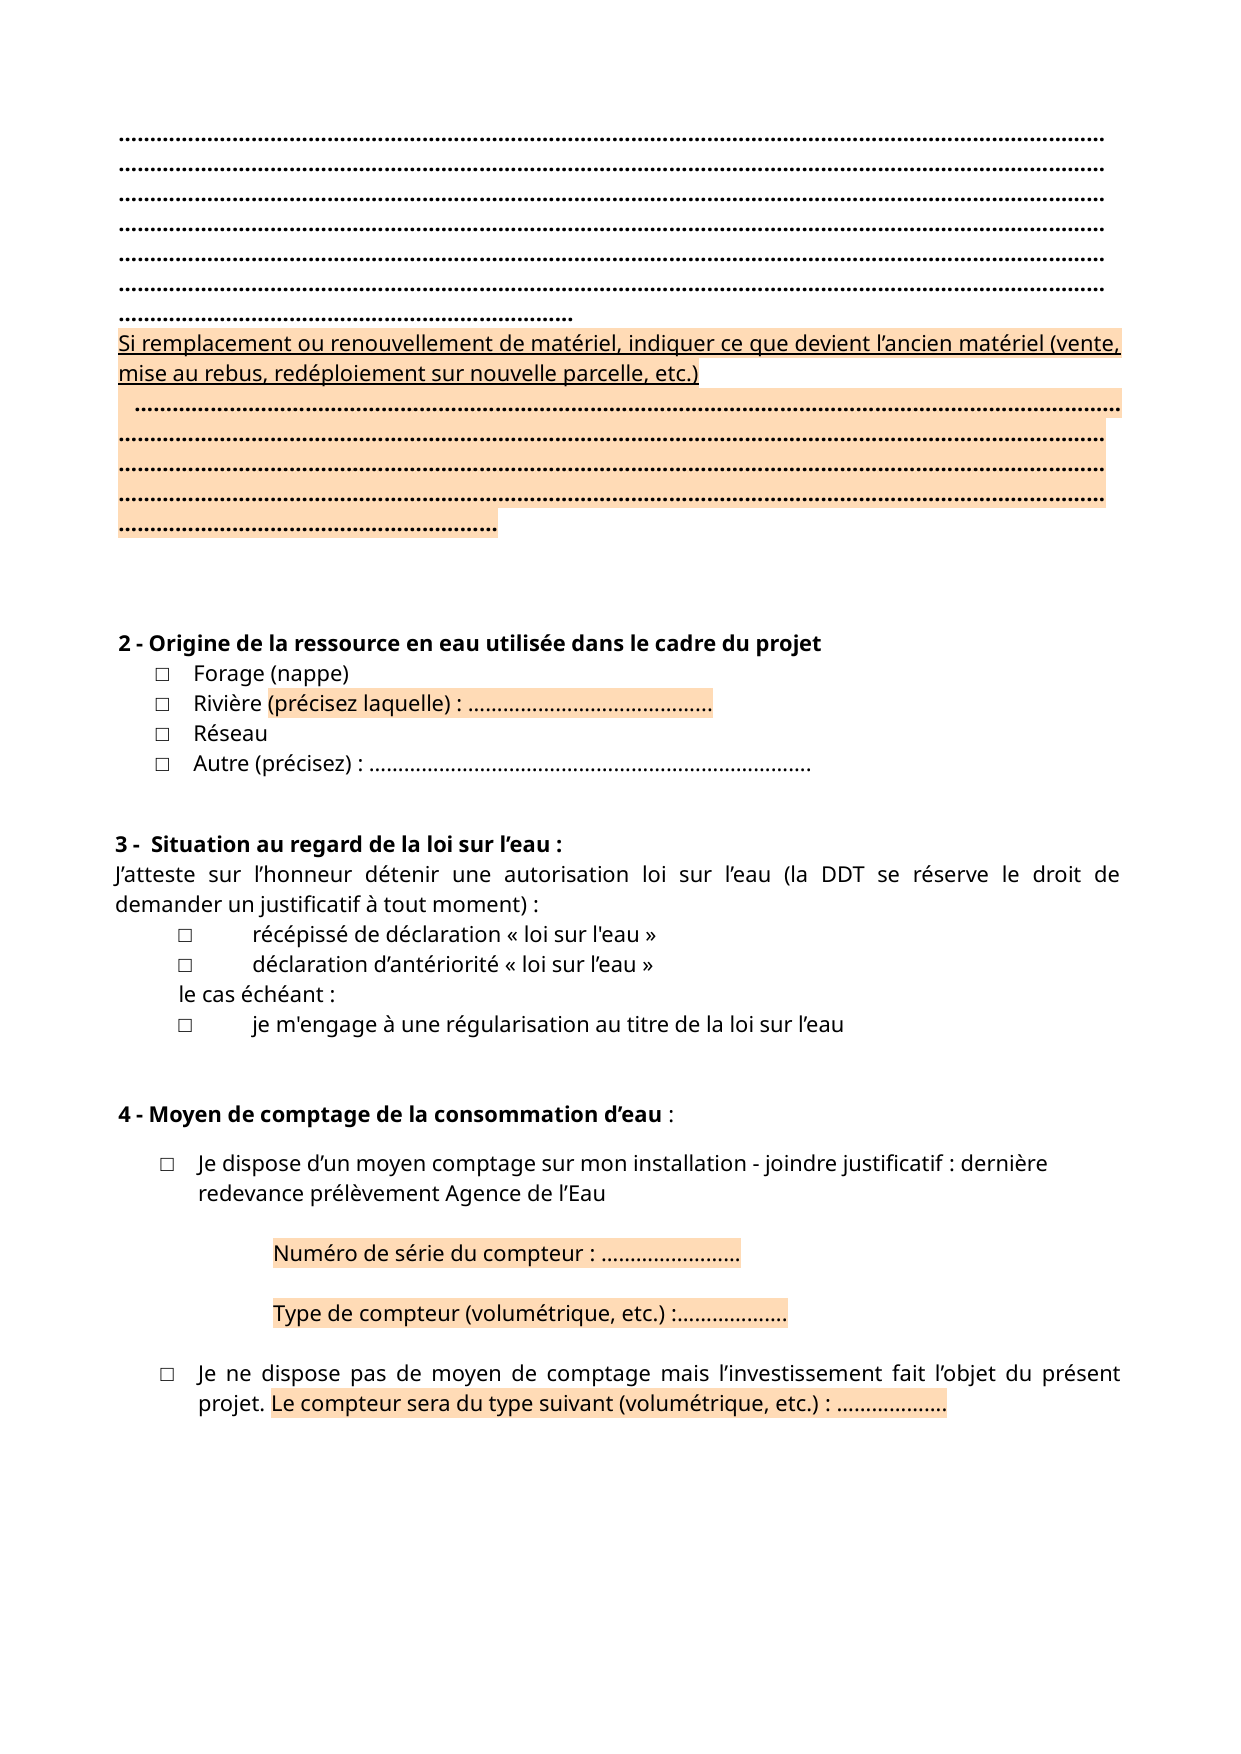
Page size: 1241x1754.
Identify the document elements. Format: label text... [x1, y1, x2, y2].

list déclaration d’antériorité « loi sur l’eau » [178, 949, 1122, 979]
list Je ne dispose pas de moyen de comptage mais l’investissement fait l’objet du présent projet. Le compteur sera du type suivant (volumétrique, etc.) : ………………. [160, 1358, 1122, 1418]
list Je dispose d’un moyen comptage sur mon installation - joindre justificatif : dernière redevance prélèvement Agence de l’Eau [160, 1148, 1122, 1208]
list Numéro de série du compteur : …………………… [235, 1238, 1122, 1268]
list Autre (précisez) : …………………………………………………………………. [156, 748, 1122, 778]
text 4 - Moyen de comptage de la consommation d’eau : [118, 1099, 1122, 1129]
list Type de compteur (volumétrique, etc.) :………………. [235, 1298, 1122, 1328]
list Réseau [156, 718, 1122, 748]
text Si remplacement ou renouvellement de matériel, indiquer ce que devient l’ancien matériel (vente, mise au rebus, redéploiement sur nouvelle parcelle, etc.) [118, 328, 1122, 388]
text 2 - Origine de la ressource en eau utilisée dans le cadre du projet [118, 628, 1122, 658]
list J’atteste sur l’honneur détenir une autorisation loi sur l’eau (la DDT se réserve le droit de demander un justificatif à tout moment) : [115, 859, 1122, 919]
list 3 - Situation au regard de la loi sur l’eau : [115, 829, 1122, 859]
text ……………………………………………………………………………………………………………………………………………………………………………………………………………………………………………………………………………………………………………………………………………………………………………………………………………………………………………………………………………………………………………………………………………………………………………………………………………………………………………………………………………………………………………………………………………………………………………………………………………………………………………………………………………………………………………………………… [118, 118, 1122, 328]
list Rivière (précisez laquelle) : …………………………………... [156, 688, 1122, 718]
list Forage (nappe) [156, 658, 1122, 688]
list récépissé de déclaration « loi sur l'eau » [178, 919, 1122, 949]
list le cas échéant : [178, 979, 1122, 1009]
list je m'engage à une régularisation au titre de la loi sur l’eau [178, 1009, 1122, 1039]
text ……………………………………………………………………………………………………………………………………………………………………………………………………………………………………………………………………………………………………………………………………………………………………………………………………………………………………………………………………………………………………………………………………………………………………………………………………………………………… [118, 388, 1122, 538]
